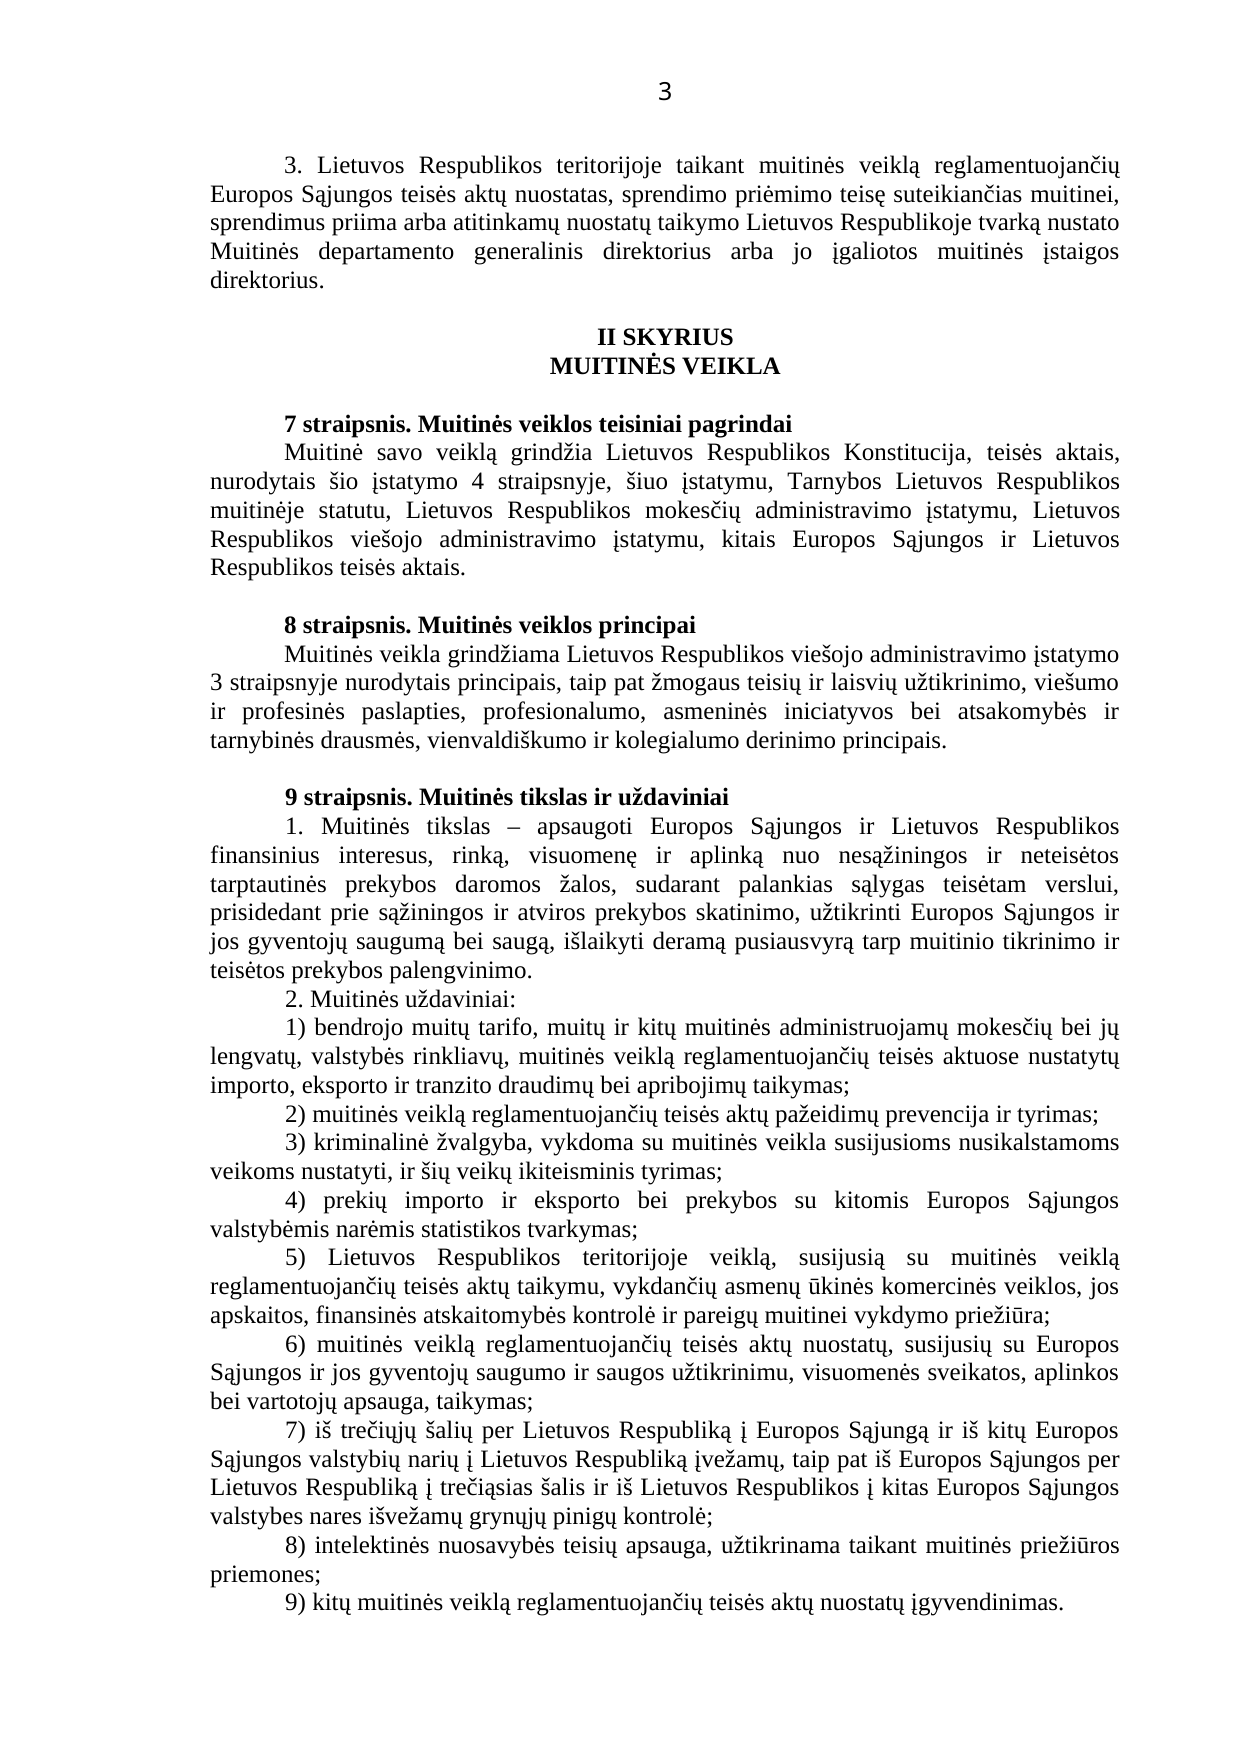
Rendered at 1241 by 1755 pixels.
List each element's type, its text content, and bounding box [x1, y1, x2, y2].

text II SKYRIUS [210, 322, 1120, 351]
text 1) bendrojo muitų tarifo, muitų ir kitų muitinės administruojamų mokesčių bei jų lengvatų, valstybės rinkliavų, muitinės veiklą reglamentuojančių teisės aktuose nustatytų importo, eksporto ir tranzito draudimų bei apribojimų taikymas; [210, 1012, 1120, 1099]
text 9 straipsnis. Muitinės tikslas ir uždaviniai [210, 782, 1120, 811]
text 3. Lietuvos Respublikos teritorijoje taikant muitinės veiklą reglamentuojančių Europos Sąjungos teisės aktų nuostatas, sprendimo priėmimo teisę suteikiančias muitinei, sprendimus priima arba atitinkamų nuostatų taikymo Lietuvos Respublikoje tvarką nustato Muitinės departamento generalinis direktorius arba jo įgaliotos muitinės įstaigos direktorius. [210, 150, 1120, 294]
text 1. Muitinės tikslas – apsaugoti Europos Sąjungos ir Lietuvos Respublikos finansinius interesus, rinką, visuomenę ir aplinką nuo nesąžiningos ir neteisėtos tarptautinės prekybos daromos žalos, sudarant palankias sąlygas teisėtam verslui, prisidedant prie sąžiningos ir atviros prekybos skatinimo, užtikrinti Europos Sąjungos ir jos gyventojų saugumą bei saugą, išlaikyti deramą pusiausvyrą tarp muitinio tikrinimo ir teisėtos prekybos palengvinimo. [210, 811, 1120, 984]
text 5) Lietuvos Respublikos teritorijoje veiklą, susijusią su muitinės veiklą reglamentuojančių teisės aktų taikymu, vykdančių asmenų ūkinės komercinės veiklos, jos apskaitos, finansinės atskaitomybės kontrolė ir pareigų muitinei vykdymo priežiūra; [210, 1242, 1120, 1329]
text Muitinė savo veiklą grindžia Lietuvos Respublikos Konstitucija, teisės aktais, nurodytais šio įstatymo 4 straipsnyje, šiuo įstatymu, Tarnybos Lietuvos Respublikos muitinėje statutu, Lietuvos Respublikos mokesčių administravimo įstatymu, Lietuvos Respublikos viešojo administravimo įstatymu, kitais Europos Sąjungos ir Lietuvos Respublikos teisės aktais. [210, 437, 1120, 581]
text 8 straipsnis. Muitinės veiklos principai [210, 610, 1120, 639]
text 7) iš trečiųjų šalių per Lietuvos Respubliką į Europos Sąjungą ir iš kitų Europos Sąjungos valstybių narių į Lietuvos Respubliką įvežamų, taip pat iš Europos Sąjungos per Lietuvos Respubliką į trečiąsias šalis ir iš Lietuvos Respublikos į kitas Europos Sąjungos valstybes nares išvežamų grynųjų pinigų kontrolė; [210, 1415, 1120, 1530]
text Muitinės veikla grindžiama Lietuvos Respublikos viešojo administravimo įstatymo 3 straipsnyje nurodytais principais, taip pat žmogaus teisių ir laisvių užtikrinimo, viešumo ir profesinės paslapties, profesionalumo, asmeninės iniciatyvos bei atsakomybės ir tarnybinės drausmės, vienvaldiškumo ir kolegialumo derinimo principais. [210, 639, 1120, 754]
text MUITINĖS VEIKLA [210, 351, 1120, 380]
text 3) kriminalinė žvalgyba, vykdoma su muitinės veikla susijusioms nusikalstamoms veikoms nustatyti, ir šių veikų ikiteisminis tyrimas; [210, 1127, 1120, 1185]
text 2. Muitinės uždaviniai: [210, 984, 1120, 1012]
text 6) muitinės veiklą reglamentuojančių teisės aktų nuostatų, susijusių su Europos Sąjungos ir jos gyventojų saugumo ir saugos užtikrinimu, visuomenės sveikatos, aplinkos bei vartotojų apsauga, taikymas; [210, 1329, 1120, 1415]
text 4) prekių importo ir eksporto bei prekybos su kitomis Europos Sąjungos valstybėmis narėmis statistikos tvarkymas; [210, 1185, 1120, 1242]
text 7 straipsnis. Muitinės veiklos teisiniai pagrindai [210, 409, 1120, 437]
text 2) muitinės veiklą reglamentuojančių teisės aktų pažeidimų prevencija ir tyrimas; [210, 1099, 1120, 1127]
text 9) kitų muitinės veiklą reglamentuojančių teisės aktų nuostatų įgyvendinimas. [210, 1587, 1120, 1616]
text 8) intelektinės nuosavybės teisių apsauga, užtikrinama taikant muitinės priežiūros priemones; [210, 1530, 1120, 1587]
